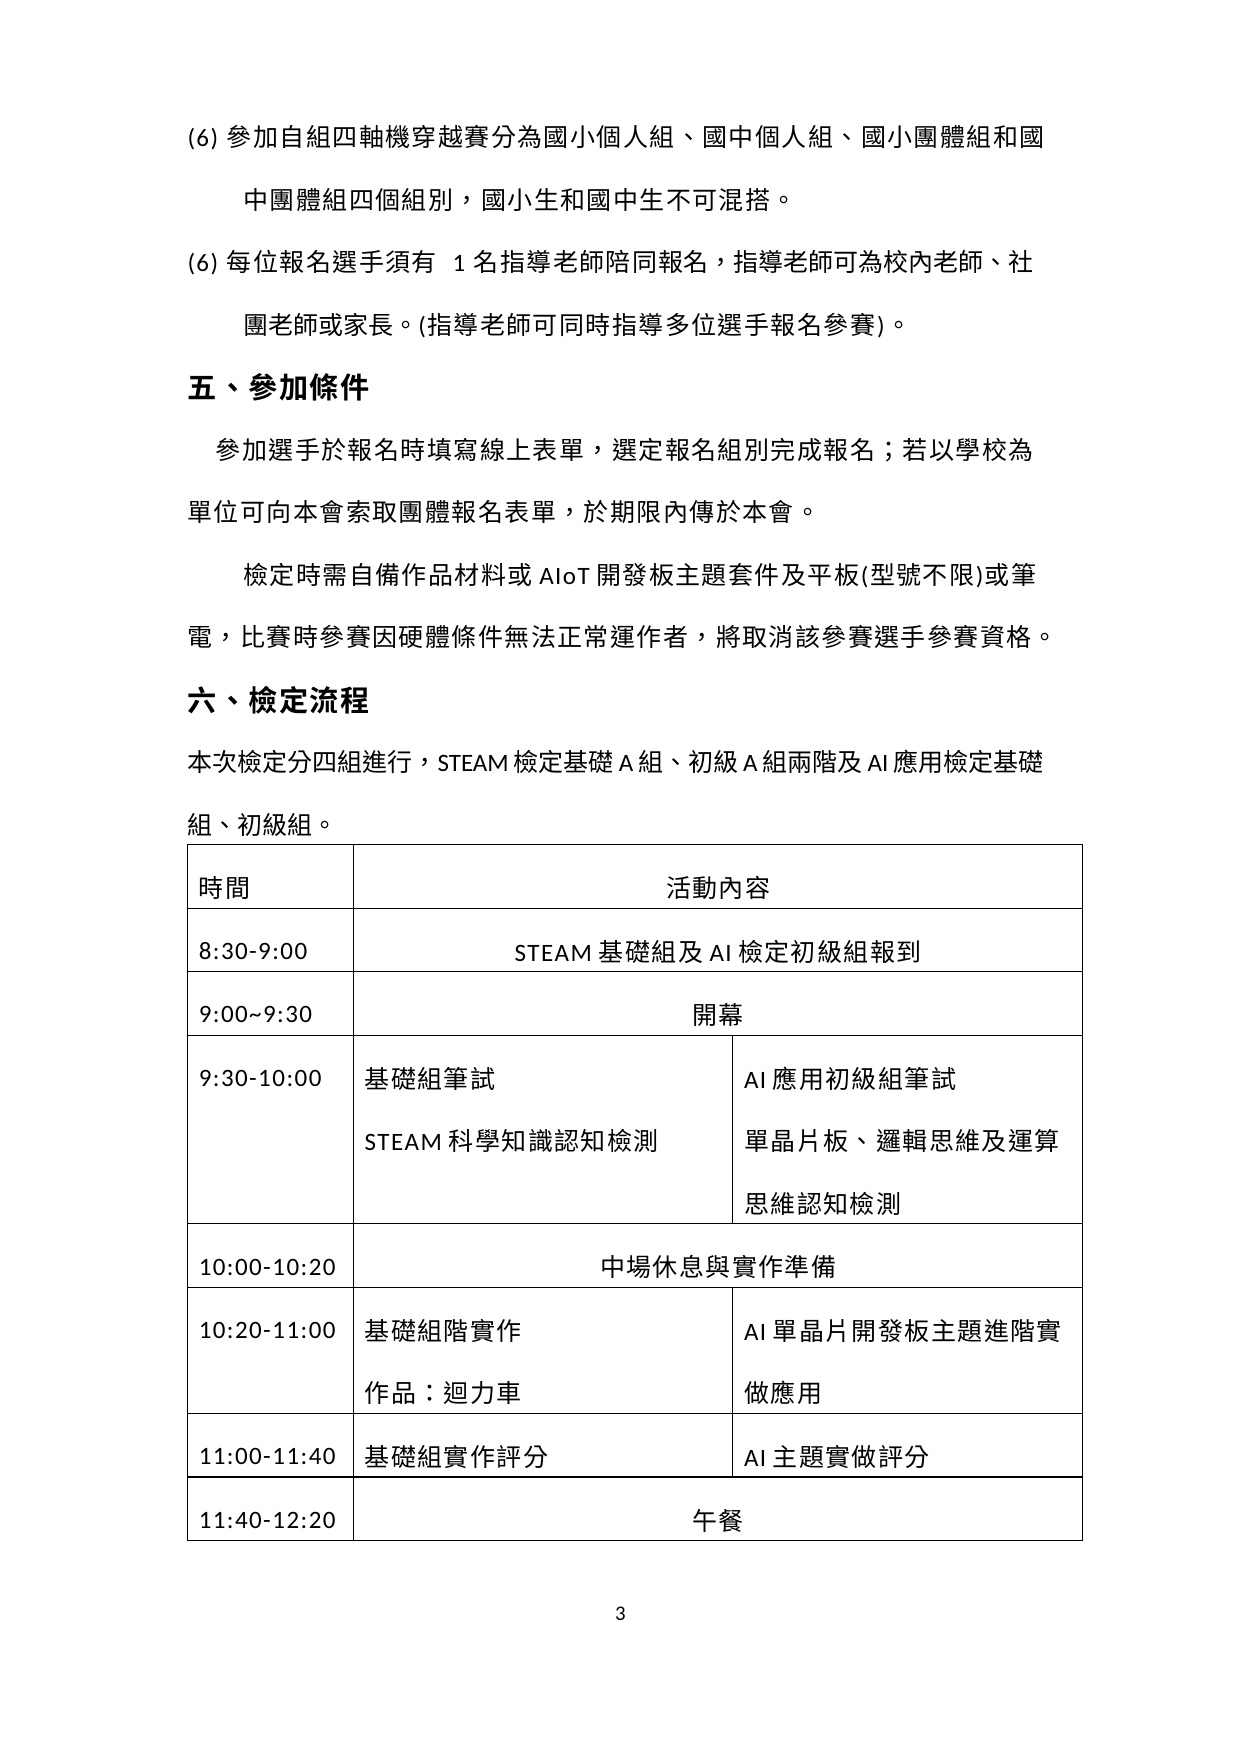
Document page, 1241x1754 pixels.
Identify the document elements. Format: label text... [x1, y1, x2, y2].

text 本次檢定分四組進行，STEAM檢定基礎A組、初級A組兩階及AI應用檢定基礎組、初級組。 [187, 719, 1053, 844]
text 六、檢定流程 [187, 657, 1053, 719]
table_cell 8:30-9:00 [188, 909, 353, 971]
table_cell AI單晶片開發板主題進階實做應用 [733, 1288, 1082, 1413]
table_cell STEAM基礎組及AI檢定初級組報到 [354, 909, 1082, 971]
table_cell 午餐 [354, 1478, 1082, 1540]
table_cell 基礎組筆試 STEAM科學知識認知檢測 [354, 1036, 732, 1223]
table_cell 基礎組實作評分 [354, 1414, 732, 1476]
table_cell 11:40-12:20 [188, 1478, 353, 1540]
table_cell 9:00~9:30 [188, 972, 353, 1035]
table_cell 9:30-10:00 [188, 1036, 353, 1223]
text 檢定時需自備作品材料或AIoT開發板主題套件及平板(型號不限)或筆電，比賽時參賽因硬體條件無法正常運作者，將取消該參賽選手參賽資格。 [187, 532, 1053, 657]
table_cell 10:20-11:00 [188, 1288, 353, 1413]
table_cell AI主題實做評分 [733, 1414, 1082, 1476]
table_cell 11:00-11:40 [188, 1414, 353, 1476]
table_cell 基礎組階實作 作品：迴力車 [354, 1288, 732, 1413]
table_cell 10:00-10:20 [188, 1224, 353, 1287]
table_cell 中場休息與實作準備 [354, 1224, 1082, 1287]
text (6) 每位報名選手須有 1 名指導老師陪同報名，指導老師可為校內老師、社團老師或家長。(指導老師可同時指導多位選手報名參賽)。 [187, 219, 1053, 344]
table_cell 開幕 [354, 972, 1082, 1035]
text (6) 參加自組四軸機穿越賽分為國小個人組、國中個人組、國小團體組和國中團體組四個組別，國小生和國中生不可混搭。 [187, 94, 1053, 219]
text 五、參加條件 [187, 344, 1053, 407]
text 參加選手於報名時填寫線上表單，選定報名組別完成報名；若以學校為單位可向本會索取團體報名表單，於期限內傳於本會。 [187, 407, 1053, 532]
table_cell AI應用初級組筆試 單晶片板、邏輯思維及運算思維認知檢測 [733, 1036, 1082, 1223]
table_header 活動內容 [354, 845, 1082, 908]
table_header 時間 [188, 845, 353, 908]
